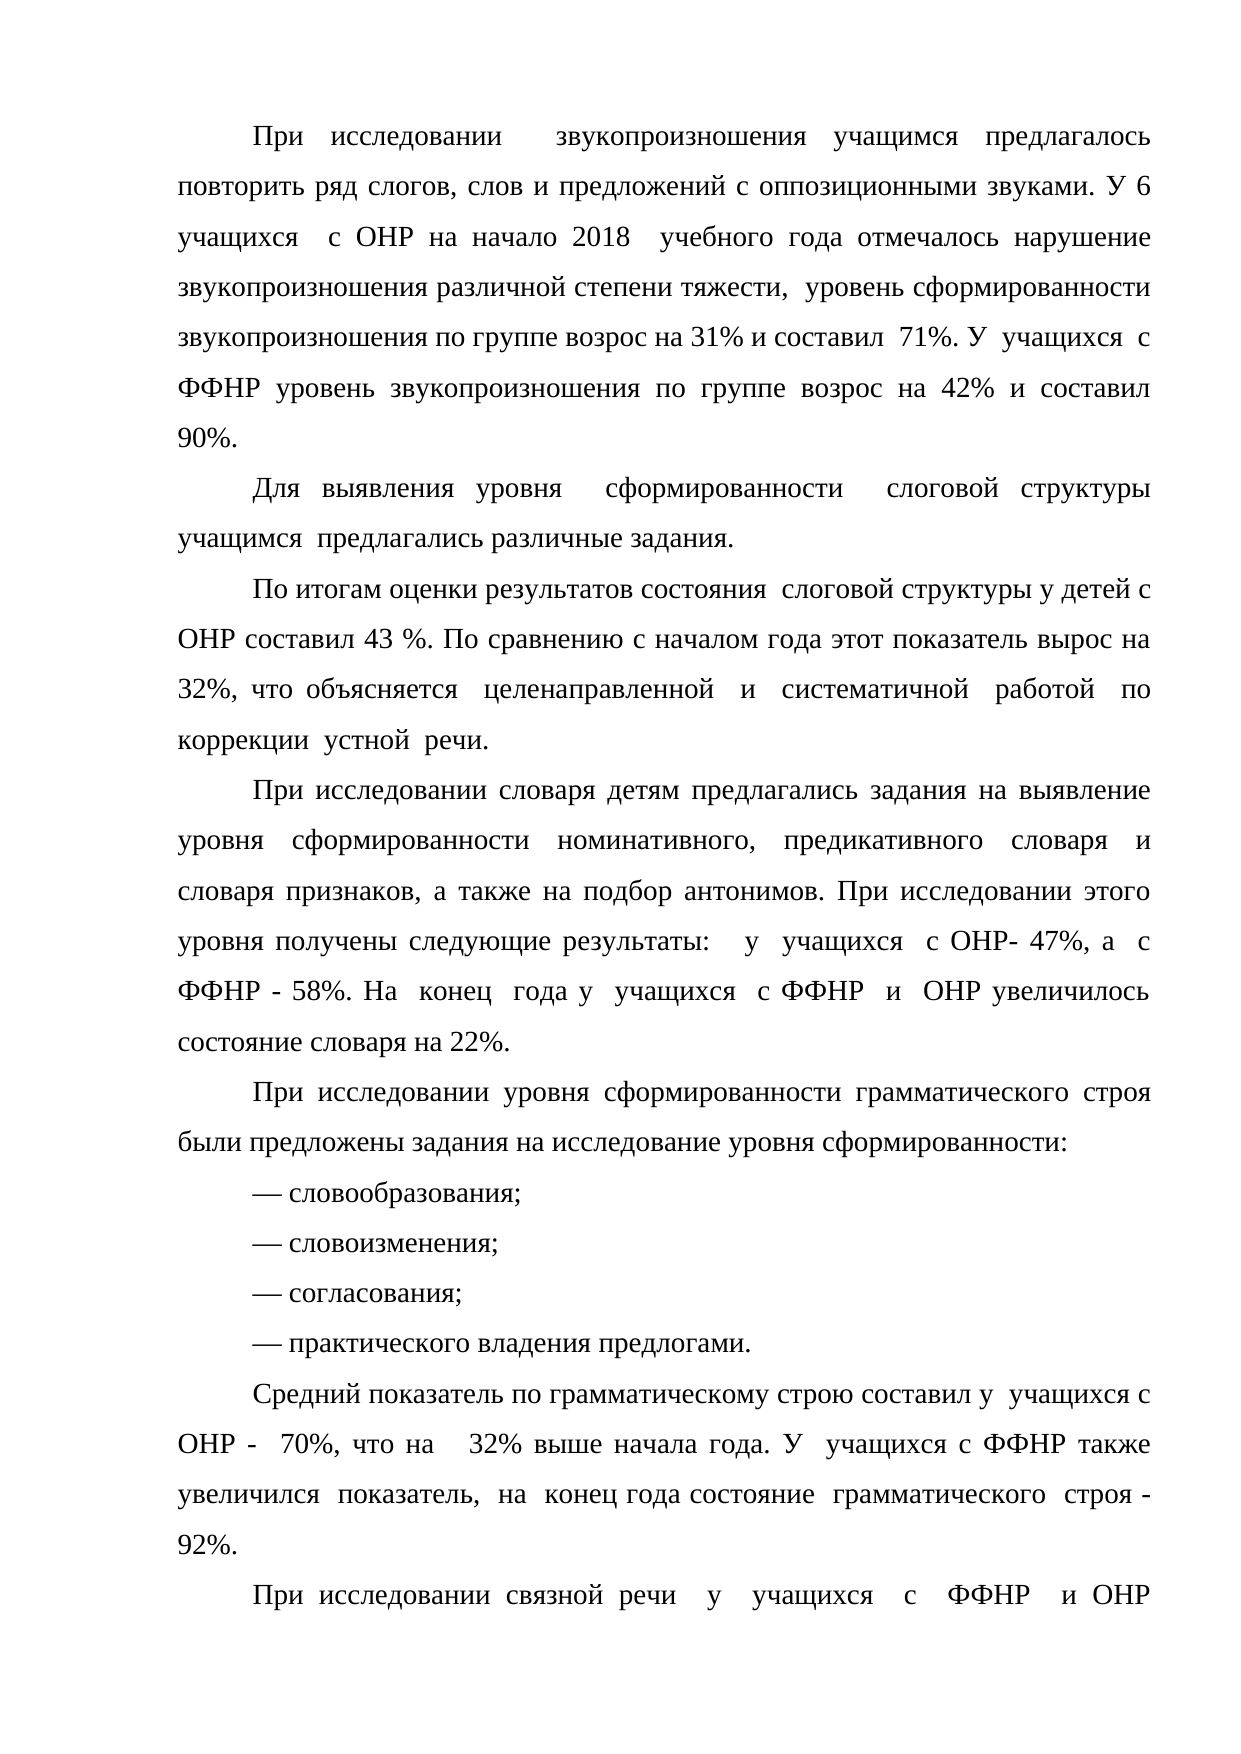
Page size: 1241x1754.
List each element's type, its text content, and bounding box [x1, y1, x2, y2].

text При исследовании словаря детям предлагались задания на выявление уровня сформированности номинативного, предикативного словаря и словаря признаков, а также на подбор антонимов. При исследовании этого уровня получены следующие результаты: у учащихся с ОНР- 47%, а с ФФНР - 58%. На конец года у учащихся с ФФНР и ОНР увеличилось состояние словаря на 22%. [177, 772, 1152, 1057]
text Средний показатель по грамматическому строю составил у учащихся с ОНР - 70%, что на 32% выше начала года. У учащихся с ФФНР также увеличился показатель, на конец года состояние грамматического строя - 92%. [177, 1376, 1152, 1560]
text Для выявления уровня сформированности слоговой структуры учащимся предлагались различные задания. [177, 470, 1152, 554]
text При исследовании звукопроизношения учащимся предлагалось повторить ряд слогов, слов и предложений с оппозиционными звуками. У 6 учащихся с ОНР на начало 2018 учебного года отмечалось нарушение звукопроизношения различной степени тяжести, уровень сформированности звукопроизношения по группе возрос на 31% и составил 71%. У учащихся с ФФНР уровень звукопроизношения по группе возрос на 42% и составил 90%. [177, 118, 1152, 453]
text — словоизменения; [177, 1225, 1152, 1258]
text — согласования; [177, 1275, 1152, 1309]
text При исследовании уровня сформированности грамматического строя были предложены задания на исследование уровня сформированности: [177, 1074, 1152, 1158]
text По итогам оценки результатов состояния слоговой структуры у детей с ОНР составил 43 %. По сравнению с началом года этот показатель вырос на 32%, что объясняется целенаправленной и систематичной работой по коррекции устной речи. [177, 571, 1152, 755]
text — словообразования; [177, 1175, 1152, 1208]
text — практического владения предлогами. [177, 1326, 1152, 1359]
text При исследовании связной речи у учащихся с ФФНР и ОНР [177, 1577, 1152, 1611]
